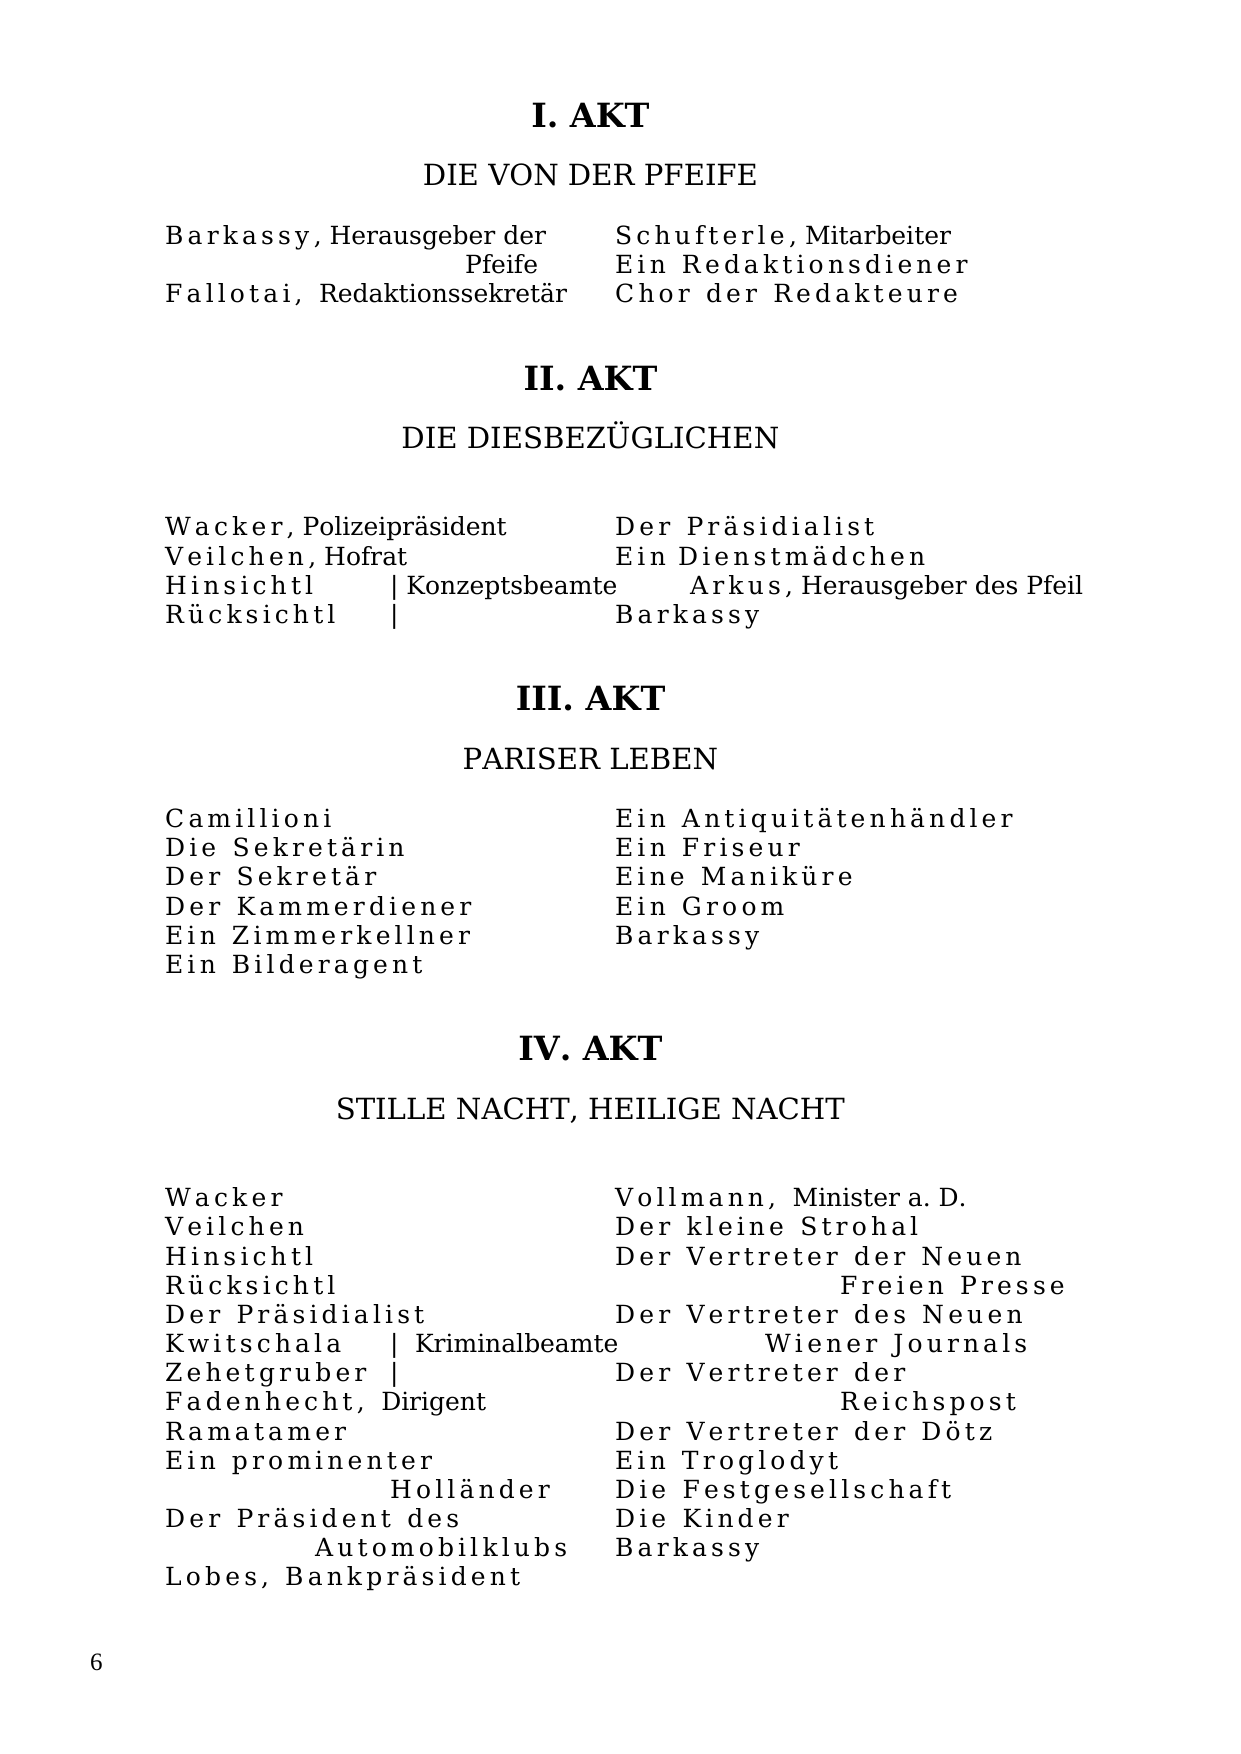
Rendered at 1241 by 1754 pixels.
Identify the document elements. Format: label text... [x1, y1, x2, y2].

text Wacker Vollmann, Minister a. D. [90, 1183, 1091, 1212]
text Der Kammerdiener Ein Groom [90, 892, 1091, 921]
text IV. AKT [90, 1008, 1091, 1068]
text II. AKT [90, 334, 1091, 398]
text STILLE NACHT, HEILIGE NACHT [90, 1068, 1091, 1126]
text Hinsichtl | Konzeptsbeamte Arkus, Herausgeber des Pfeil [90, 571, 1091, 600]
text Automobilklubs Barkassy [90, 1533, 1091, 1562]
text Fallotai, Redaktionssekretär Chor der Redakteure [90, 279, 1091, 308]
text Veilchen Der kleine Strohal [90, 1212, 1091, 1242]
text Ein prominenter Ein Troglodyt [90, 1446, 1091, 1475]
text Zehetgruber | Der Vertreter der [90, 1358, 1091, 1387]
text Kwitschala | Kriminalbeamte Wiener Journals [90, 1329, 1091, 1358]
text Fadenhecht, Dirigent Reichspost [90, 1387, 1091, 1417]
text Die Sekretärin Ein Friseur [90, 833, 1091, 862]
text Hinsichtl Der Vertreter der Neuen [90, 1242, 1091, 1271]
text DIE DIESBEZÜGLICHEN [90, 398, 1091, 455]
text Ein Bilderagent [90, 950, 1091, 979]
text DIE VON DER PFEIFE [90, 135, 1091, 193]
text Ein Zimmerkellner Barkassy [90, 921, 1091, 950]
text Ramatamer Der Vertreter der Dötz [90, 1417, 1091, 1446]
text Holländer Die Festgesellschaft [90, 1475, 1091, 1504]
text Camillioni Ein Antiquitätenhändler [90, 776, 1091, 833]
text Pfeife Ein Redaktionsdiener [90, 250, 1091, 279]
text Der Sekretär Eine Maniküre [90, 862, 1091, 892]
text PARISER LEBEN [90, 718, 1091, 776]
text Rücksichtl Freien Presse [90, 1271, 1091, 1300]
text Wacker, Polizeipräsident Der Präsidialist [90, 512, 1091, 542]
text Rücksichtl | Barkassy [90, 600, 1091, 629]
text Veilchen, Hofrat Ein Dienstmädchen [90, 542, 1091, 571]
text III. AKT [90, 658, 1091, 718]
text I. AKT [90, 75, 1091, 135]
text Barkassy, Herausgeber der Schufterle, Mitarbeiter [90, 193, 1091, 250]
text Lobes, Bankpräsident [90, 1562, 1091, 1592]
text Der Präsidialist Der Vertreter des Neuen [90, 1300, 1091, 1329]
text Der Präsident des Die Kinder [90, 1504, 1091, 1533]
